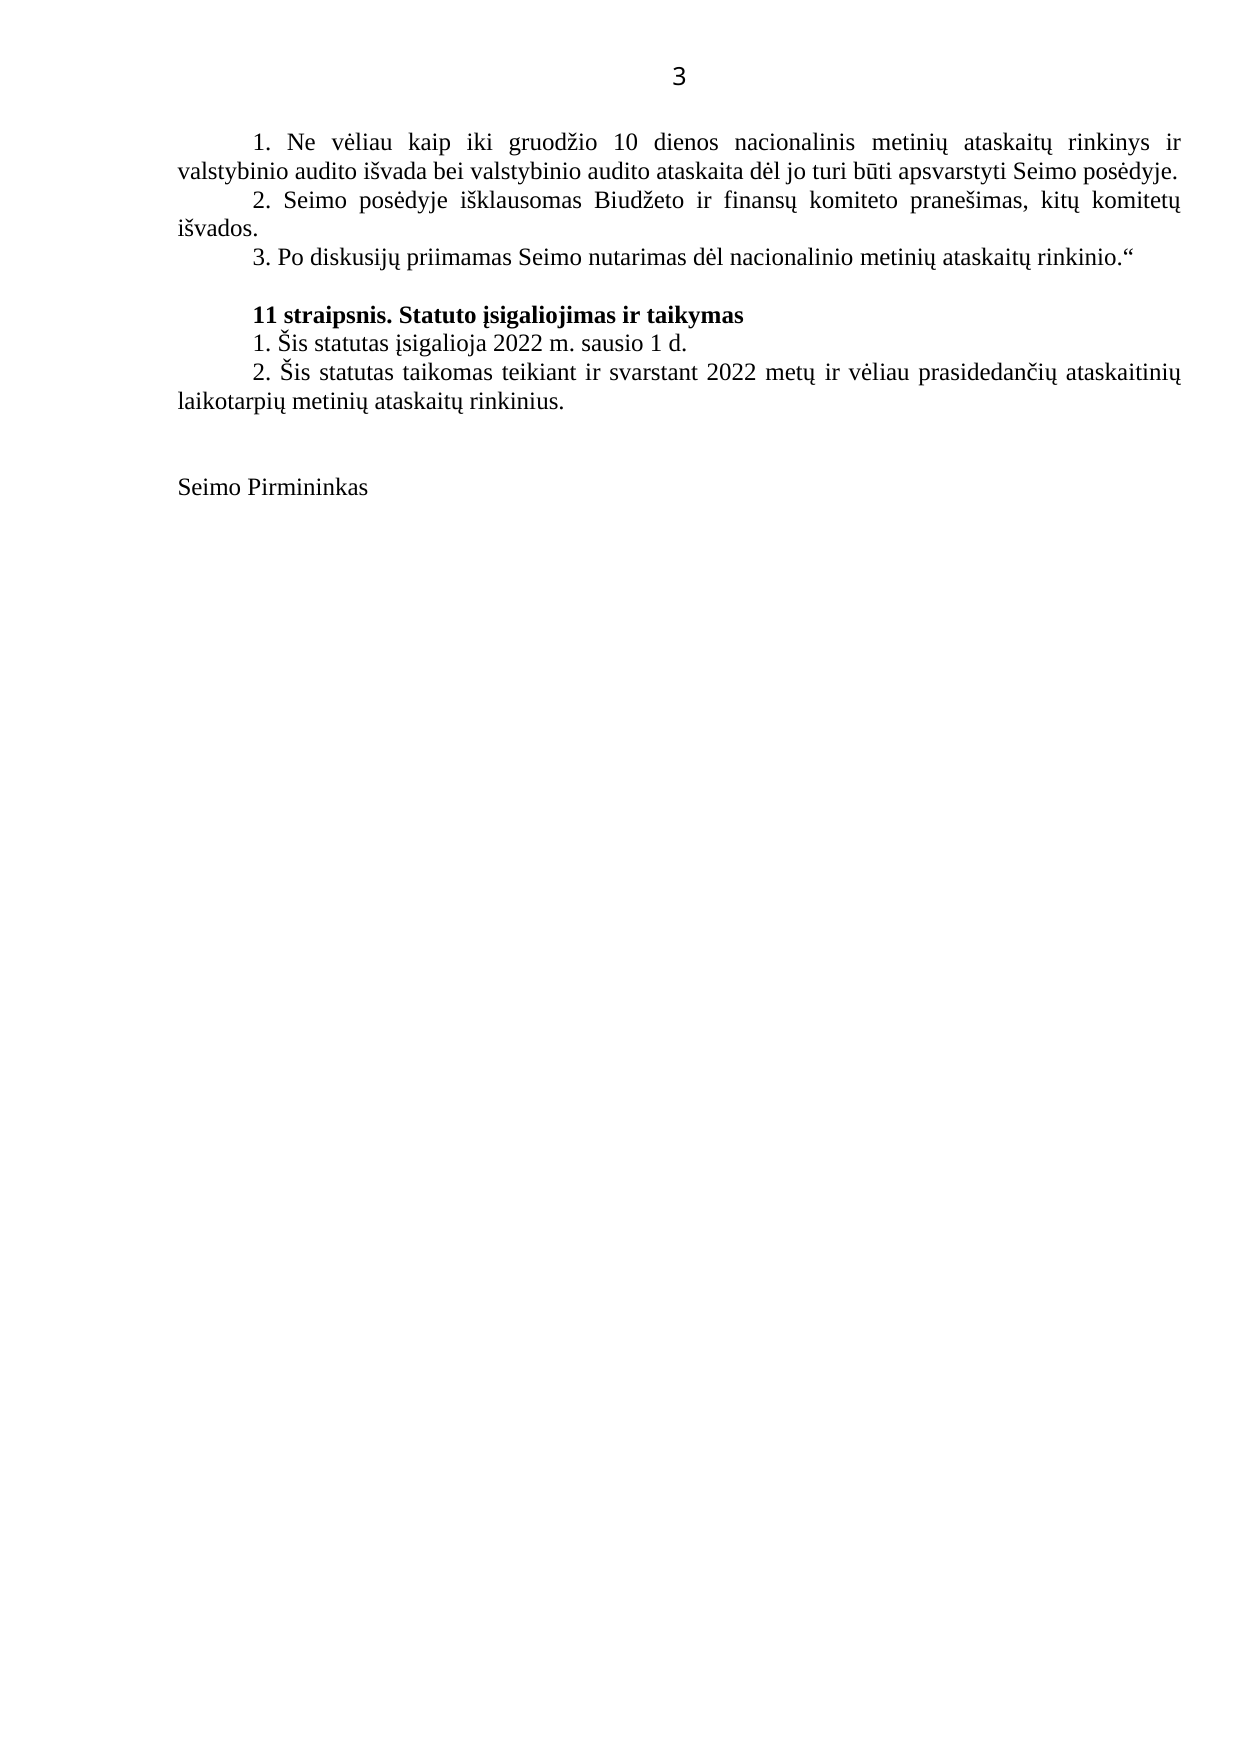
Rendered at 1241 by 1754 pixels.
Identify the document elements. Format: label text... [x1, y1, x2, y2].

text 1. Šis statutas įsigalioja 2022 m. sausio 1 d. [177, 328, 1181, 357]
text 1. Ne vėliau kaip iki gruodžio 10 dienos nacionalinis metinių ataskaitų rinkinys ir valstybinio audito išvada bei valstybinio audito ataskaita dėl jo turi būti apsvarstyti Seimo posėdyje. [177, 127, 1181, 185]
text 11 straipsnis. Statuto įsigaliojimas ir taikymas [177, 300, 1181, 328]
text Seimo Pirmininkas [177, 472, 1108, 501]
text 2. Seimo posėdyje išklausomas Biudžeto ir finansų komiteto pranešimas, kitų komitetų išvados. [177, 185, 1181, 242]
text 2. Šis statutas taikomas teikiant ir svarstant 2022 metų ir vėliau prasidedančių ataskaitinių laikotarpių metinių ataskaitų rinkinius. [177, 357, 1181, 415]
text 3. Po diskusijų priimamas Seimo nutarimas dėl nacionalinio metinių ataskaitų rinkinio.“ [177, 242, 1181, 271]
